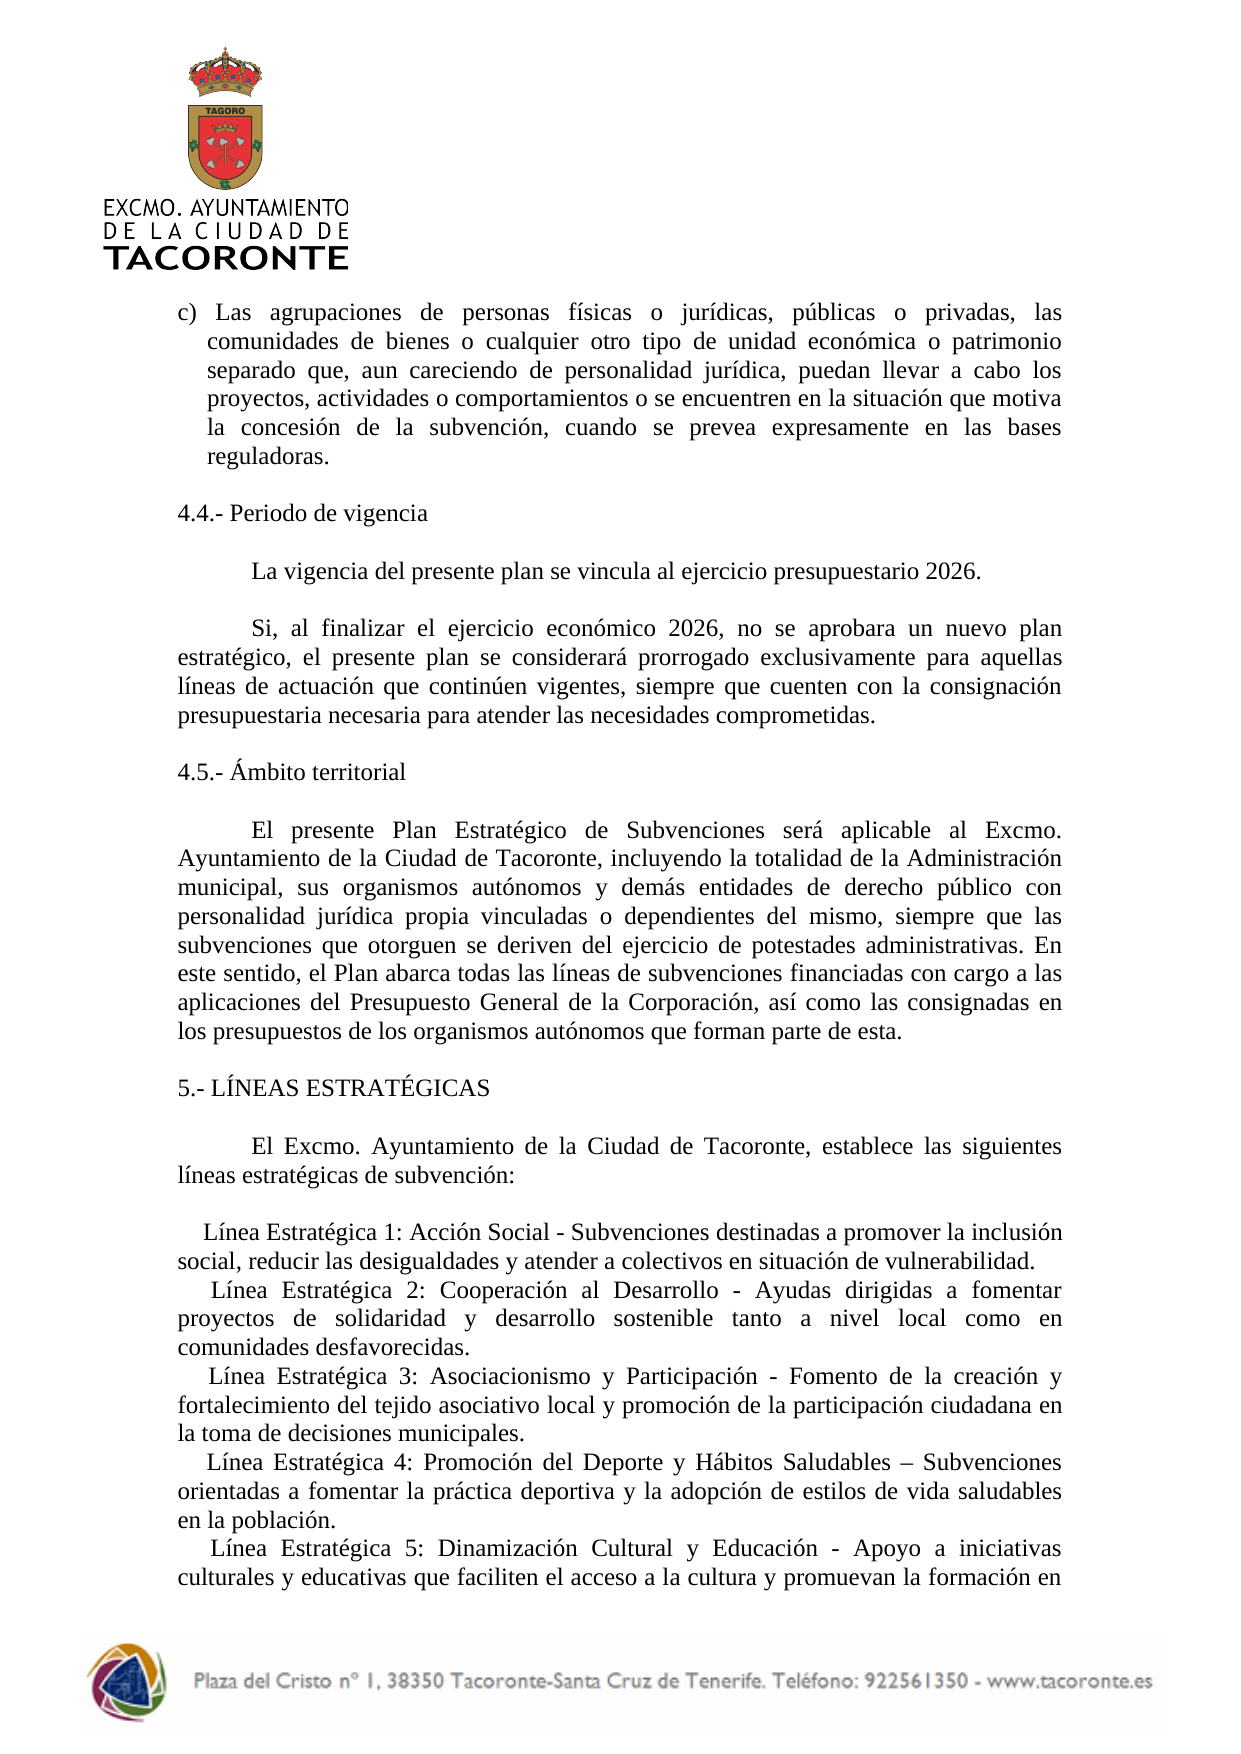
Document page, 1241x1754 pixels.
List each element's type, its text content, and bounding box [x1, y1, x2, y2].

text  Línea Estratégica 1: Acción Social - Subvenciones destinadas a promover la inclusión social, reducir las desigualdades y atender a colectivos en situación de vulnerabilidad. [177, 1217, 1063, 1275]
text El Excmo. Ayuntamiento de la Ciudad de Tacoronte, establece las siguientes líneas estratégicas de subvención: [177, 1131, 1063, 1188]
picture [80, 1630, 1163, 1737]
text El presente Plan Estratégico de Subvenciones será aplicable al Excmo. Ayuntamiento de la Ciudad de Tacoronte, incluyendo la totalidad de la Administración municipal, sus organismos autónomos y demás entidades de derecho público con personalidad jurídica propia vinculadas o dependientes del mismo, siempre que las subvenciones que otorguen se deriven del ejercicio de potestades administrativas. En este sentido, el Plan abarca todas las líneas de subvenciones financiadas con cargo a las aplicaciones del Presupuesto General de la Corporación, así como las consignadas en los presupuestos de los organismos autónomos que forman parte de esta. [177, 815, 1063, 1045]
text La vigencia del presente plan se vincula al ejercicio presupuestario 2026. [177, 556, 1063, 585]
text  Línea Estratégica 4: Promoción del Deporte y Hábitos Saludables – Subvenciones orientadas a fomentar la práctica deportiva y la adopción de estilos de vida saludables en la población. [177, 1447, 1063, 1533]
text c) Las agrupaciones de personas físicas o jurídicas, públicas o privadas, las comunidades de bienes o cualquier otro tipo de unidad económica o patrimonio separado que, aun careciendo de personalidad jurídica, puedan llevar a cabo los proyectos, actividades o comportamientos o se encuentren en la situación que motiva la concesión de la subvención, cuando se prevea expresamente en las bases reguladoras. [177, 297, 1063, 470]
text 5.- LÍNEAS ESTRATÉGICAS [177, 1073, 1063, 1102]
text  Línea Estratégica 5: Dinamización Cultural y Educación - Apoyo a iniciativas culturales y educativas que faciliten el acceso a la cultura y promuevan la formación en [177, 1533, 1063, 1591]
text  Línea Estratégica 3: Asociacionismo y Participación - Fomento de la creación y fortalecimiento del tejido asociativo local y promoción de la participación ciudadana en la toma de decisiones municipales. [177, 1361, 1063, 1447]
text Si, al finalizar el ejercicio económico 2026, no se aprobara un nuevo plan estratégico, el presente plan se considerará prorrogado exclusivamente para aquellas líneas de actuación que continúen vigentes, siempre que cuenten con la consignación presupuestaria necesaria para atender las necesidades comprometidas. [177, 613, 1063, 728]
text 4.4.- Periodo de vigencia [177, 498, 1063, 527]
text 4.5.- Ámbito territorial [177, 757, 1063, 786]
text  Línea Estratégica 2: Cooperación al Desarrollo - Ayudas dirigidas a fomentar proyectos de solidaridad y desarrollo sostenible tanto a nivel local como en comunidades desfavorecidas. [177, 1275, 1063, 1361]
picture [103, 47, 348, 270]
